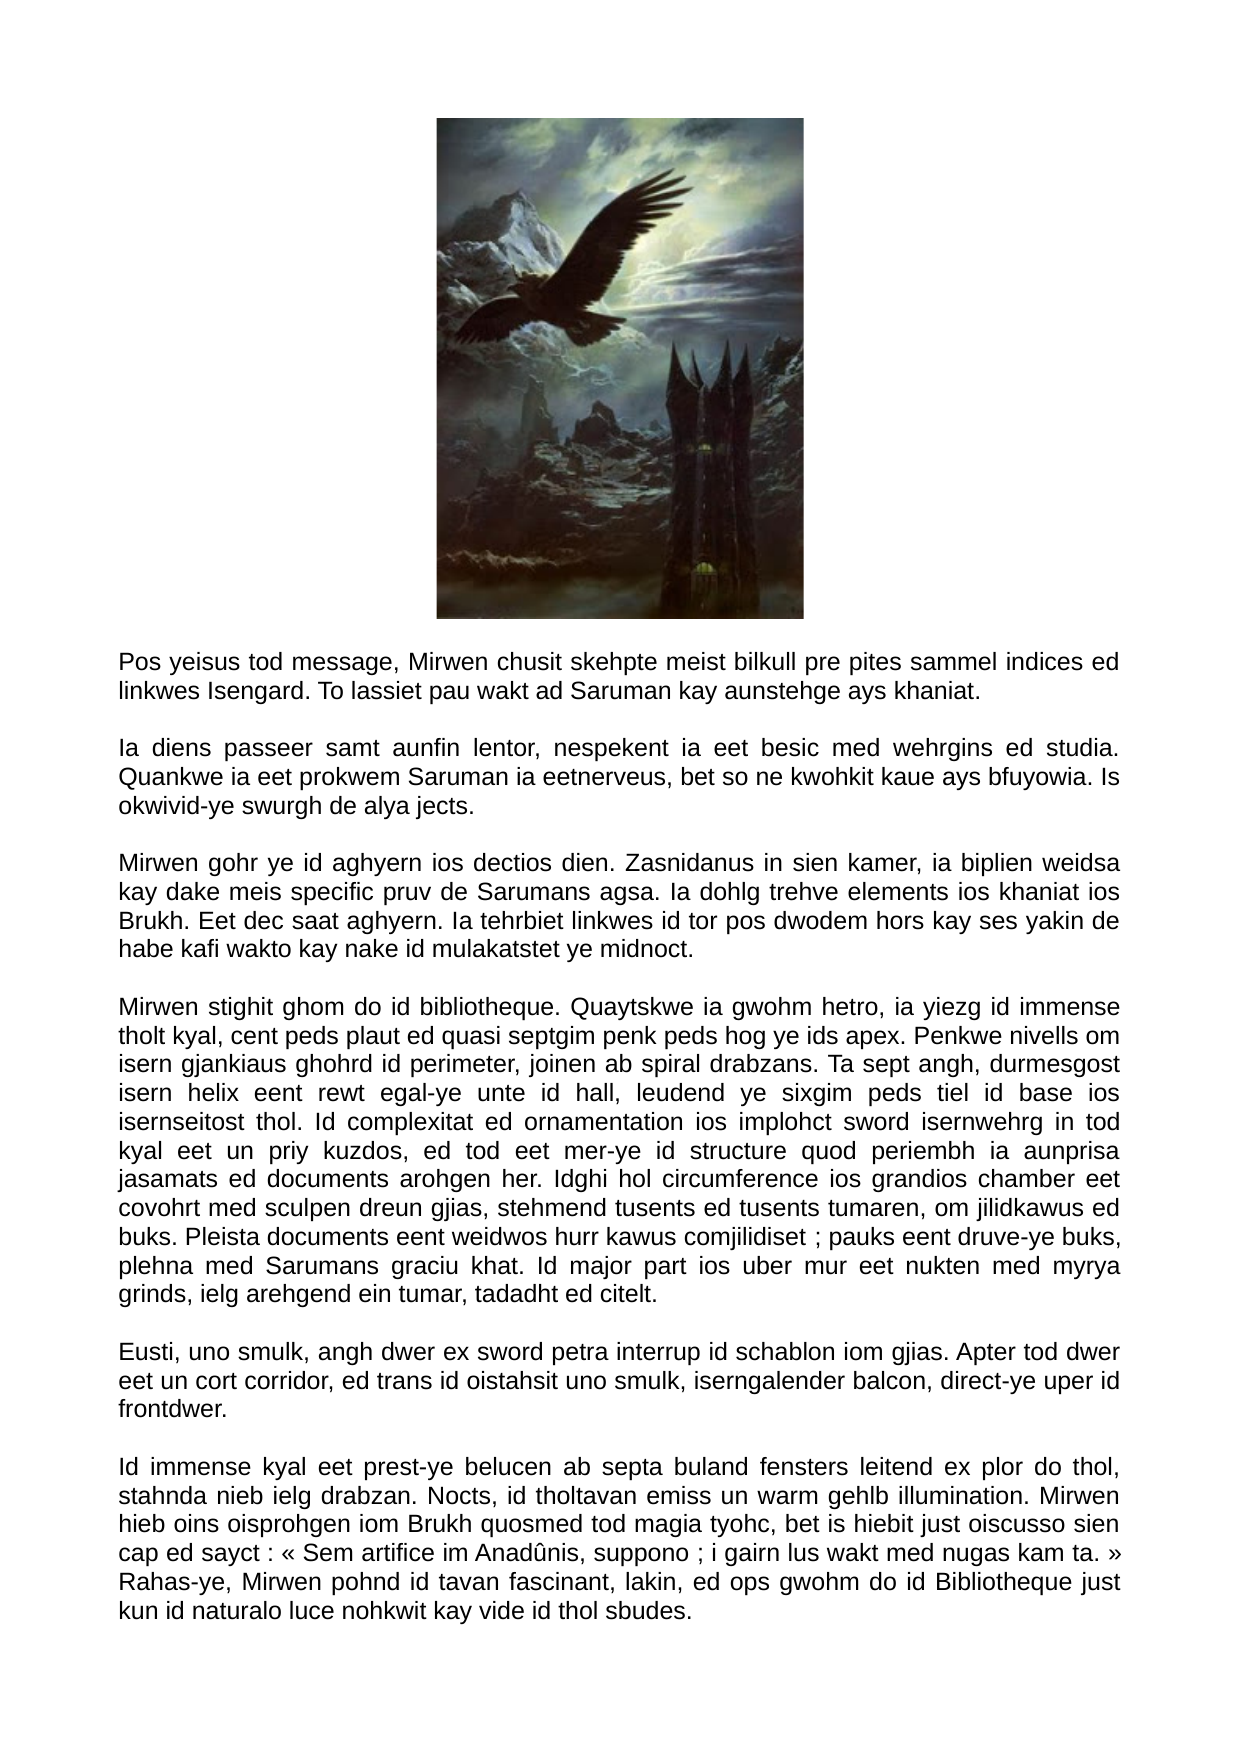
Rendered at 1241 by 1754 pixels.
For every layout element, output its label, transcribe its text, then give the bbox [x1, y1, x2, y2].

text Pos yeisus tod message, Mirwen chusit skehpte meist bilkull pre pites sammel indices ed linkwes Isengard. To lassiet pau wakt ad Saruman kay aunstehge ays khaniat. [118, 647, 1122, 704]
text Eusti, uno smulk, angh dwer ex sword petra interrup id schablon iom gjias. Apter tod dwer eet un cort corridor, ed trans id oistahsit uno smulk, iserngalender balcon, direct-ye uper id frontdwer. [118, 1337, 1122, 1423]
text Mirwen stighit ghom do id bibliotheque. Quaytskwe ia gwohm hetro, ia yiezg id immense tholt kyal, cent peds plaut ed quasi septgim penk peds hog ye ids apex. Penkwe nivells om isern gjankiaus ghohrd id perimeter, joinen ab spiral drabzans. Ta sept angh, durmesgost isern helix eent rewt egal-ye unte id hall, leudend ye sixgim peds tiel id base ios isernseitost thol. Id complexitat ed ornamentation ios implohct sword isernwehrg in tod kyal eet un priy kuzdos, ed tod eet mer-ye id structure quod periembh ia aunprisa jasamats ed documents arohgen her. Idghi hol circumference ios grandios chamber eet covohrt med sculpen dreun gjias, stehmend tusents ed tusents tumaren, om jilidkawus ed buks. Pleista documents eent weidwos hurr kawus comjilidiset ; pauks eent druve-ye buks, plehna med Sarumans graciu khat. Id major part ios uber mur eet nukten med myrya grinds, ielg arehgend ein tumar, tadadht ed citelt. [118, 992, 1122, 1308]
text Id immense kyal eet prest-ye belucen ab septa buland fensters leitend ex plor do thol, stahnda nieb ielg drabzan. Nocts, id tholtavan emiss un warm gehlb illumination. Mirwen hieb oins oisprohgen iom Brukh quosmed tod magia tyohc, bet is hiebit just oiscusso sien cap ed sayct : « Sem artifice im Anadûnis, suppono ; i gairn lus wakt med nugas kam ta. » Rahas-ye, Mirwen pohnd id tavan fascinant, lakin, ed ops gwohm do id Bibliotheque just kun id naturalo luce nohkwit kay vide id thol sbudes. [118, 1452, 1122, 1624]
text Mirwen gohr ye id aghyern ios dectios dien. Zasnidanus in sien kamer, ia biplien weidsa kay dake meis specific pruv de Sarumans agsa. Ia dohlg trehve elements ios khaniat ios Brukh. Eet dec saat aghyern. Ia tehrbiet linkwes id tor pos dwodem hors kay ses yakin de habe kafi wakto kay nake id mulakatstet ye midnoct. [118, 848, 1122, 963]
picture [436, 118, 804, 619]
text Ia diens passeer samt aunfin lentor, nespekent ia eet besic med wehrgins ed studia. Quankwe ia eet prokwem Saruman ia eetnerveus, bet so ne kwohkit kaue ays bfuyowia. Is okwivid-ye swurgh de alya jects. [118, 733, 1122, 819]
